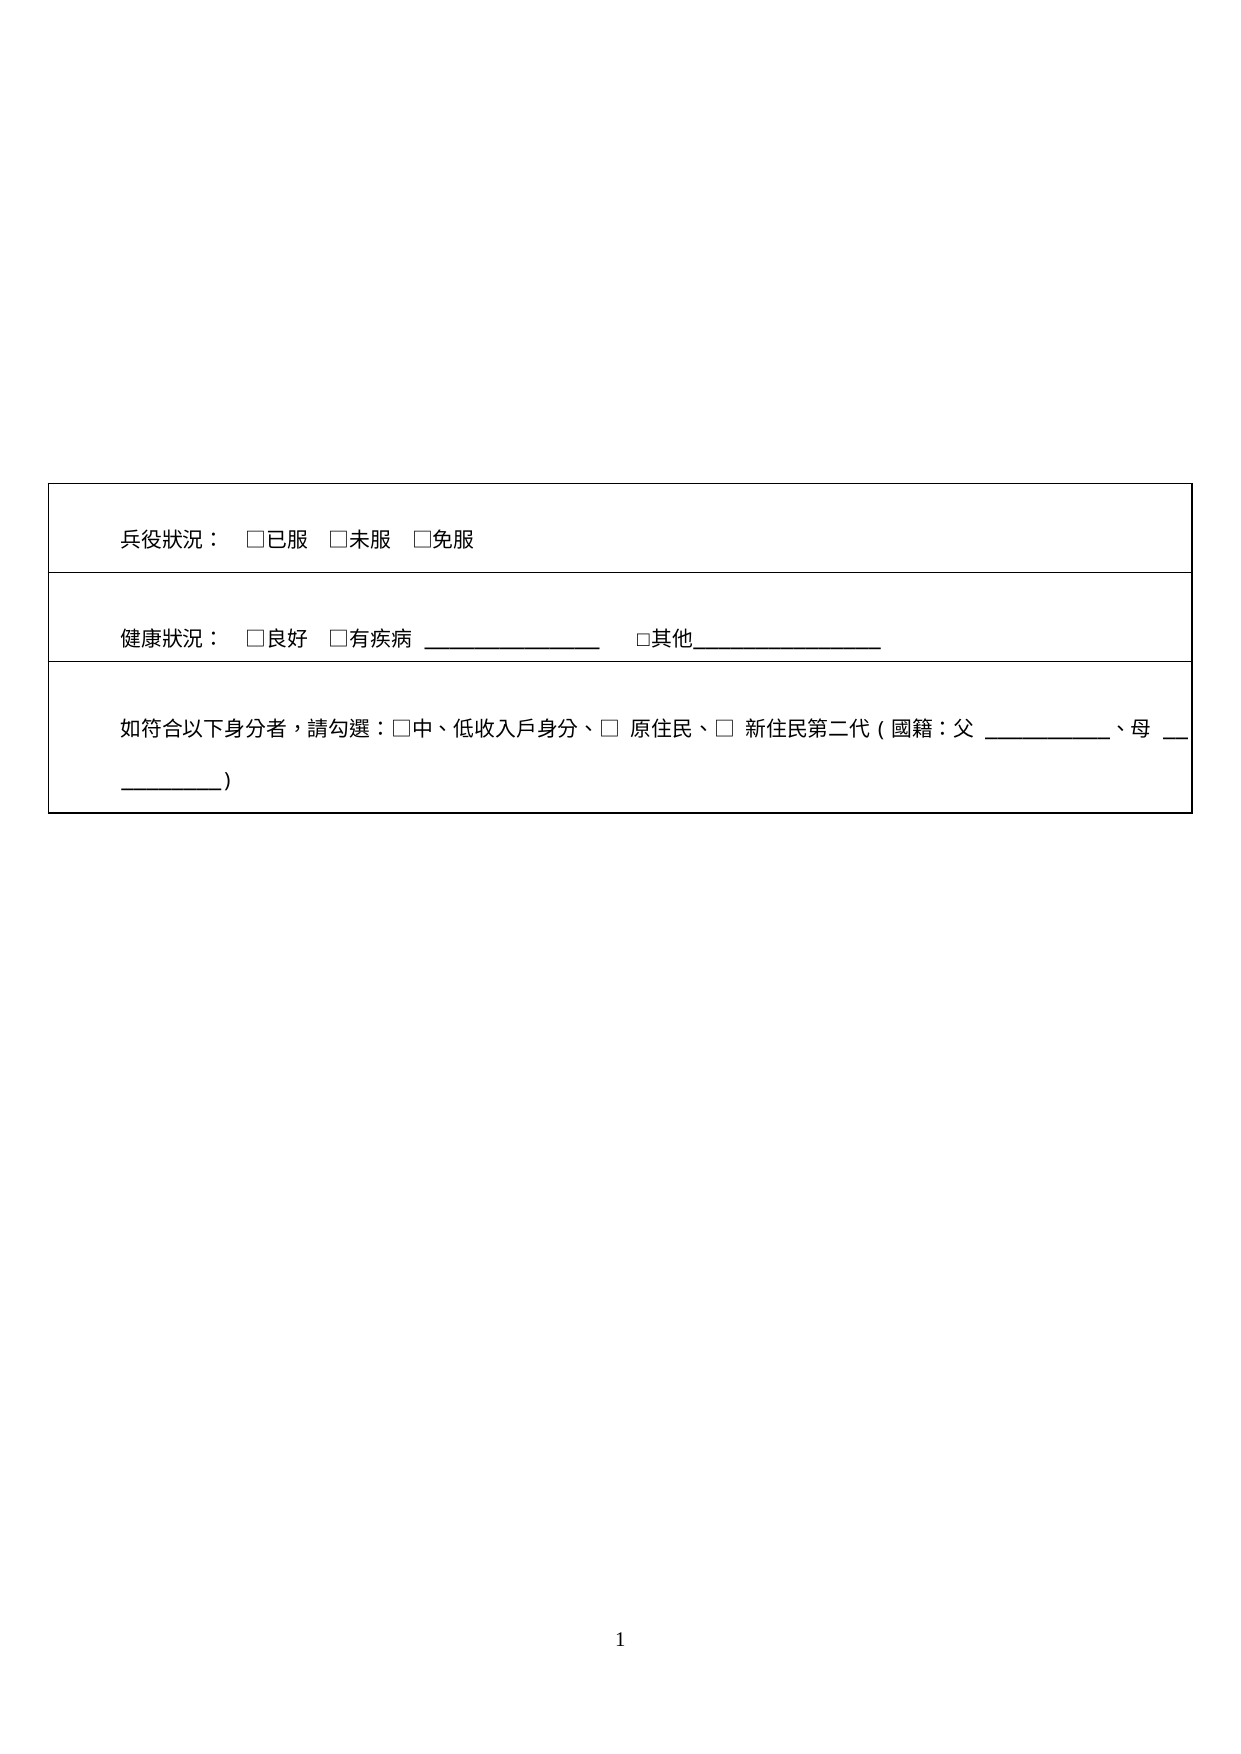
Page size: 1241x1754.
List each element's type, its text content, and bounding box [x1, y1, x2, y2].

table_cell 如符合以下身分者，請勾選：□中、低收入戶身分、□ 原住民、□ 新住民第二代(國籍：父 __________、母 __________) [49, 662, 1191, 812]
table_cell 健康狀況： □良好 □有疾病 ______________ □其他_______________ [49, 573, 1191, 661]
table_cell 兵役狀況： □已服 □未服 □免服 [49, 484, 1191, 572]
